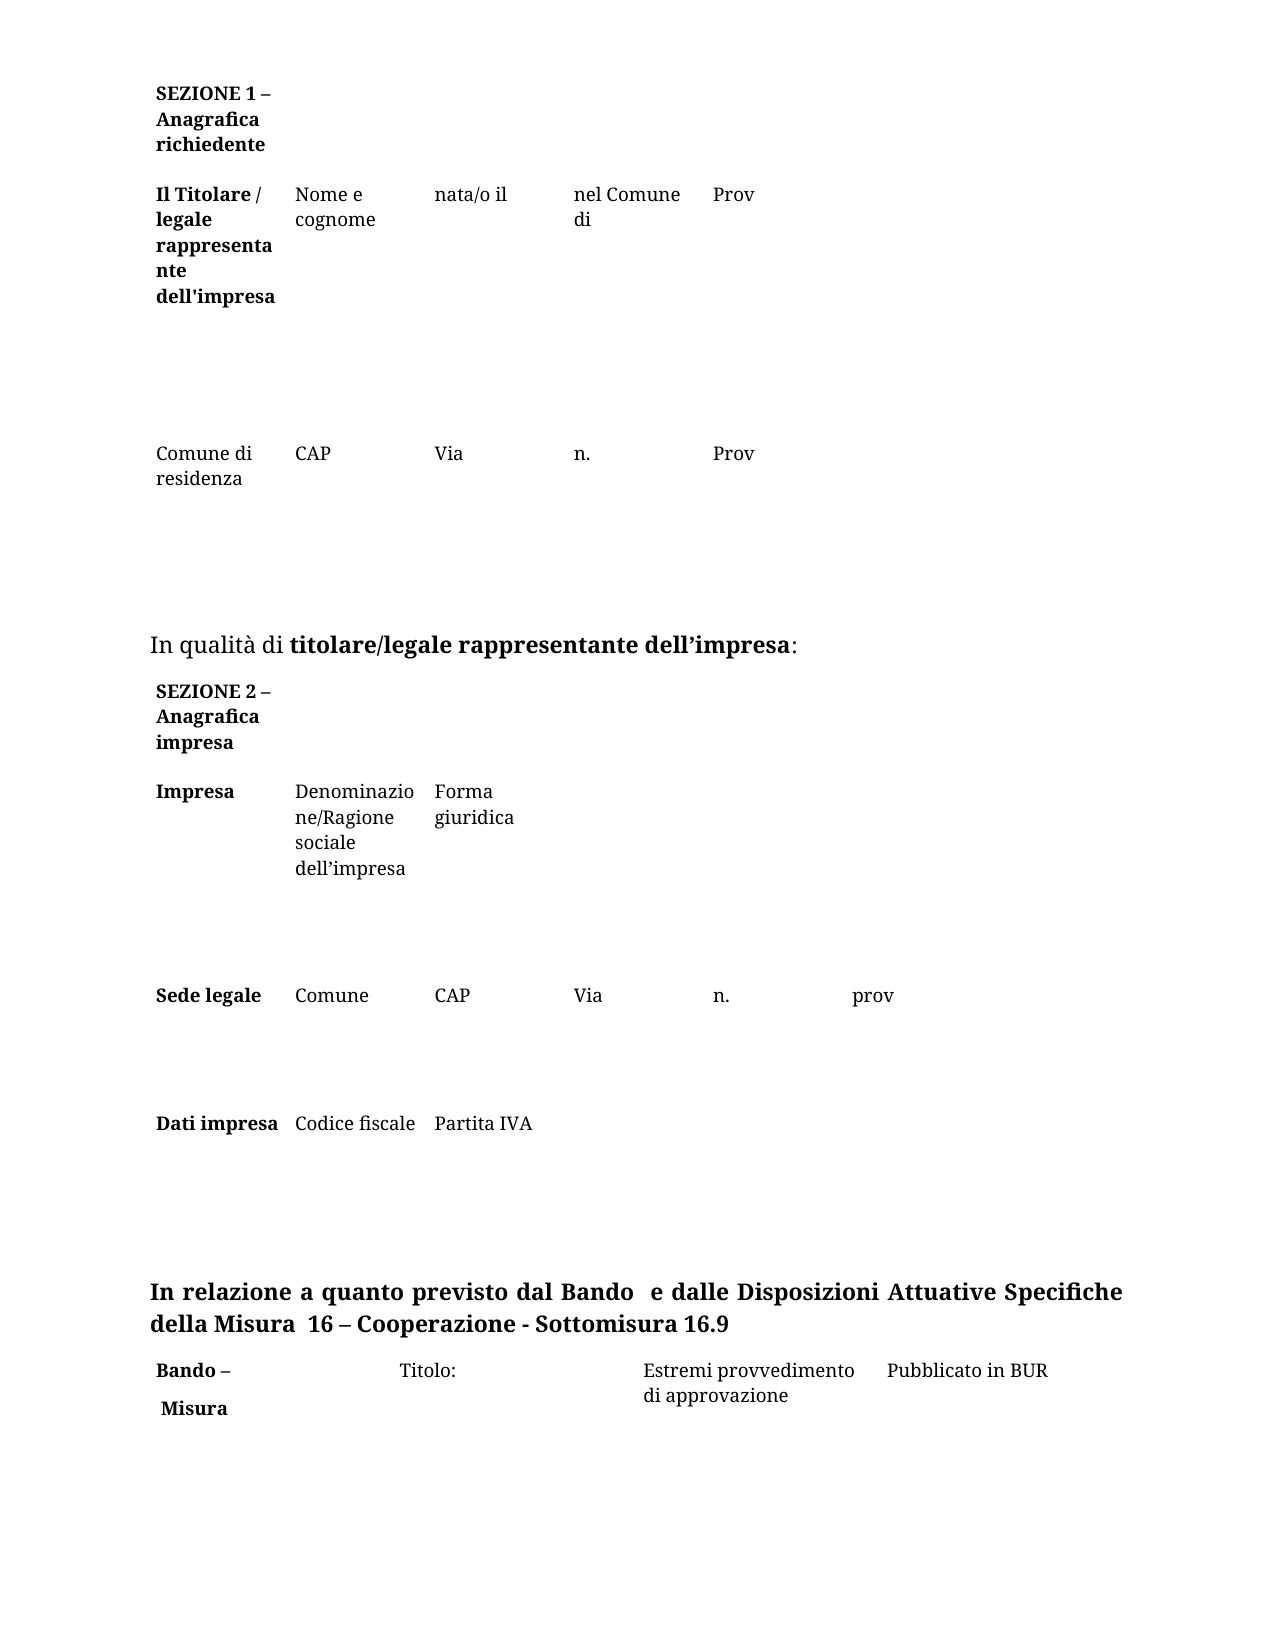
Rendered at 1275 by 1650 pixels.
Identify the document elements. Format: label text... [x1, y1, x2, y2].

table_cell nel Comune di [568, 176, 707, 327]
table_header [150, 356, 289, 405]
table_header [289, 1183, 428, 1232]
table_header [289, 928, 428, 977]
table_header [429, 356, 568, 405]
table_cell Codice fiscale [289, 1105, 428, 1154]
table_cell n. [707, 977, 846, 1027]
table_cell prov [846, 977, 986, 1027]
table_header Titolo: [394, 1351, 637, 1553]
table_header [429, 538, 568, 587]
table_header [150, 928, 289, 977]
table_cell Comune [289, 977, 428, 1027]
table_cell CAP [429, 977, 568, 1027]
table_cell Dati impresa [150, 1105, 289, 1154]
table_header [568, 538, 707, 587]
table_header [568, 1055, 707, 1105]
table_header Pubblicato in BUR [881, 1351, 1125, 1553]
table_header [150, 1055, 289, 1105]
table_header SEZIONE 2 – Anagrafica impresa [150, 672, 289, 773]
table_header n. [568, 434, 707, 509]
text In qualità di titolare/legale rappresentante dell’impresa: [150, 628, 1125, 660]
table_header [289, 538, 428, 587]
table_header Prov [707, 434, 846, 509]
table_header Estremi provvedimento di approvazione [638, 1351, 881, 1553]
table_cell Prov [707, 176, 846, 327]
table_header [150, 538, 289, 587]
table_cell Partita IVA [429, 1105, 568, 1154]
table_cell Il Titolare / legale rappresentante dell'impresa [150, 176, 289, 327]
table_cell nata/o il [429, 176, 568, 327]
table_header [150, 1183, 289, 1232]
table_cell Impresa [150, 773, 289, 899]
table_header SEZIONE 1 – Anagrafica richiedente [150, 75, 289, 176]
table_cell Nome e cognome [289, 176, 428, 327]
table_header Bando – Misura [150, 1351, 394, 1553]
table_header [568, 356, 707, 405]
table_header [289, 1055, 428, 1105]
text In relazione a quanto previsto dal Bando e dalle Disposizioni Attuative Specifiche della Misura 16 – Cooperazione - Sottomisura 16.9 [150, 1276, 1125, 1339]
table_header Comune di residenza [150, 434, 289, 509]
table_header [289, 356, 428, 405]
table_cell Via [568, 977, 707, 1027]
table_header [707, 1055, 846, 1105]
table_header CAP [289, 434, 428, 509]
table_cell Forma giuridica [429, 773, 568, 899]
table_cell Sede legale [150, 977, 289, 1027]
table_header [707, 538, 846, 587]
table_header Via [429, 434, 568, 509]
table_header [429, 1055, 568, 1105]
table_cell Denominazione/Ragione sociale dell’impresa [289, 773, 428, 899]
table_cell [568, 773, 707, 899]
